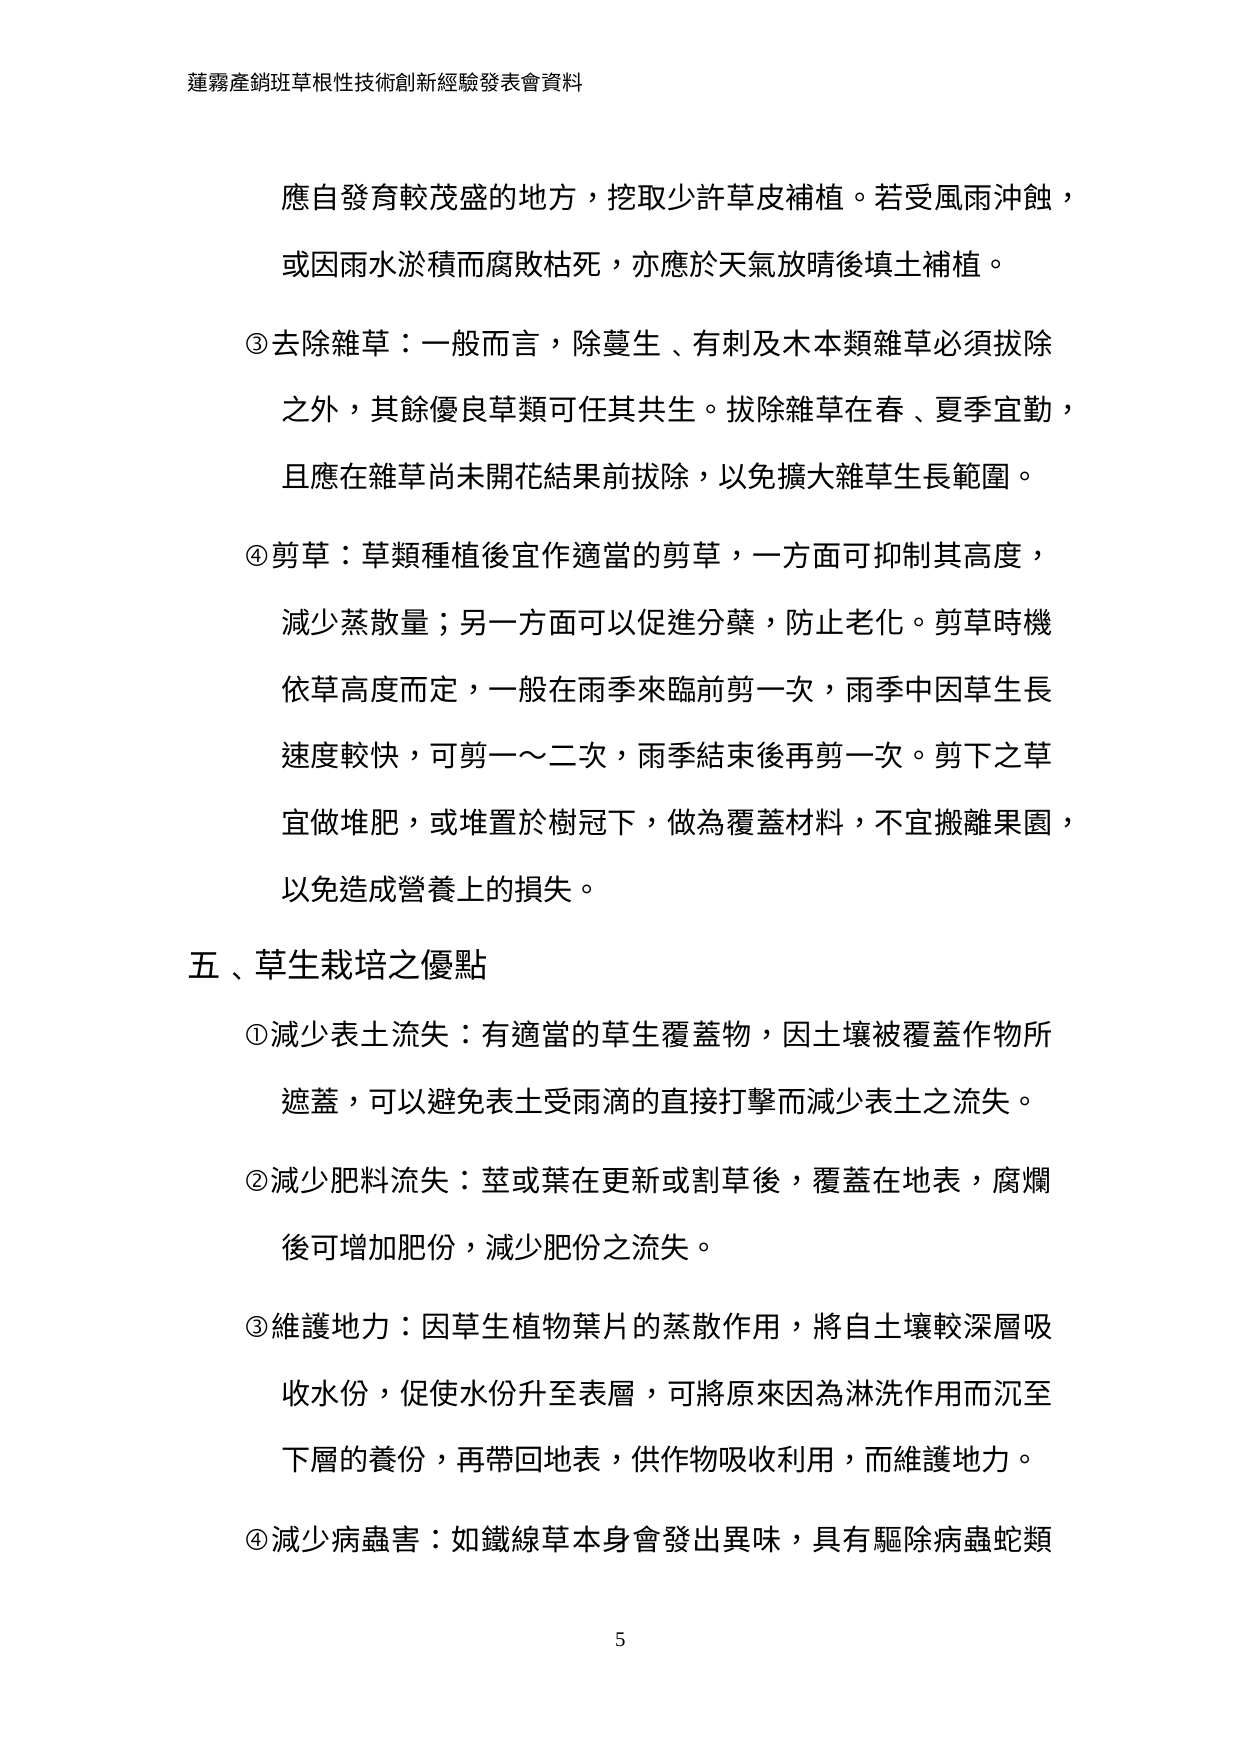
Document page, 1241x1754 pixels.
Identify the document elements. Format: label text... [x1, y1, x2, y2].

text 減少肥料流失：莖或葉在更新或割草後，覆蓋在地表，腐爛後可增加肥份，減少肥份之流失。 [243, 1133, 1053, 1267]
text 去除雜草：一般而言，除蔓生﹑有刺及木本類雜草必須拔除之外，其餘優良草類可任其共生。拔除雜草在春﹑夏季宜勤，且應在雜草尚未開花結果前拔除，以免擴大雜草生長範圍。 [243, 296, 1053, 496]
text 剪草：草類種植後宜作適當的剪草，一方面可抑制其高度，減少蒸散量；另一方面可以促進分蘗，防止老化。剪草時機依草高度而定，一般在雨季來臨前剪一次，雨季中因草生長速度較快，可剪一～二次，雨季結束後再剪一次。剪下之草宜做堆肥，或堆置於樹冠下，做為覆蓋材料，不宜搬離果園，以免造成營養上的損失。 [243, 508, 1053, 908]
text 維護地力：因草生植物葉片的蒸散作用，將自土壤較深層吸收水份，促使水份升至表層，可將原來因為淋洗作用而沉至下層的養份，再帶回地表，供作物吸收利用，而維護地力。 [243, 1279, 1053, 1479]
text 補植：為使果園土壤免於裸露，發現園中有較大面積缺株時，應自發育較茂盛的地方，挖取少許草皮補植。若受風雨沖蝕，或因雨水淤積而腐敗枯死，亦應於天氣放晴後填土補植。 [243, 150, 1053, 283]
text 五﹑草生栽培之優點 [187, 921, 1053, 987]
text 減少表土流失：有適當的草生覆蓋物，因土壤被覆蓋作物所遮蓋，可以避免表土受雨滴的直接打擊而減少表土之流失。 [243, 987, 1053, 1121]
text 減少病蟲害：如鐵線草本身會發出異味，具有驅除病蟲蛇類 [243, 1492, 1053, 1558]
